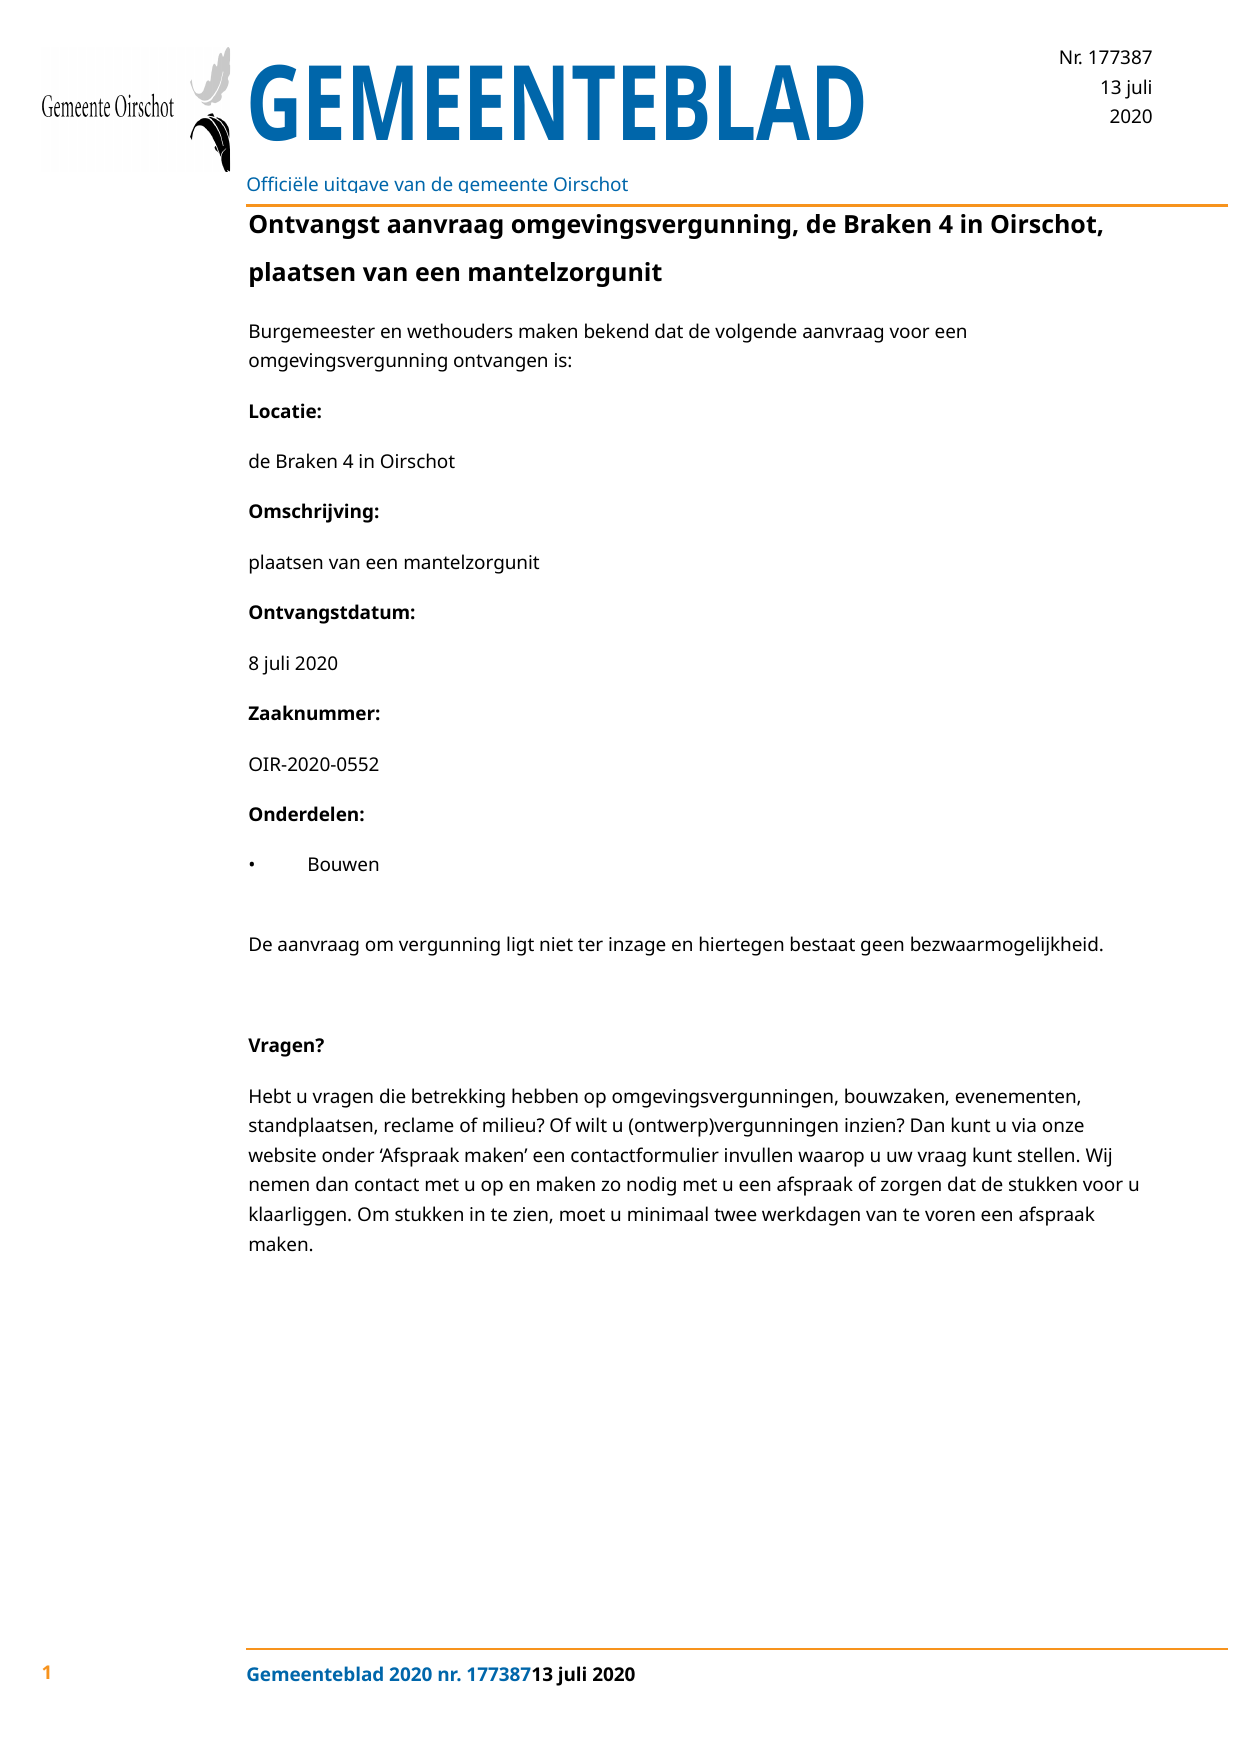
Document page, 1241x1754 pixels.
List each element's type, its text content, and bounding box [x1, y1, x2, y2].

text Ontvangst aanvraag omgevingsvergunning, de Braken 4 in Oirschot, plaatsen van een mantelzorgunit [248, 207, 1152, 288]
text Hebt u vragen die betrekking hebben op omgevingsvergunningen, bouwzaken, evenementen, standplaatsen, reclame of milieu? Of wilt u (ontwerp)vergunningen inzien? Dan kunt u via onze website onder ‘Afspraak maken’ een contactformulier invullen waarop u uw vraag kunt stellen. Wij nemen dan contact met u op en maken zo nodig met u een afspraak of zorgen dat de stukken voor u klaarliggen. Om stukken in te zien, moet u minimaal twee werkdagen van te voren een afspraak maken. [248, 1083, 1152, 1257]
text Zaaknummer: [248, 700, 1152, 726]
text Burgemeester en wethouders maken bekend dat de volgende aanvraag voor een omgevingsvergunning ontvangen is: [248, 318, 1152, 373]
text 8 juli 2020 [248, 650, 1152, 676]
text Onderdelen: [248, 801, 1152, 827]
list Bouwen [248, 852, 1152, 877]
text Vragen? [248, 1032, 1152, 1058]
text De aanvraag om vergunning ligt niet ter inzage en hiertegen bestaat geen bezwaarmogelijkheid. [248, 932, 1152, 957]
text OIR-2020-0552 [248, 751, 1152, 777]
text plaatsen van een mantelzorgunit [248, 549, 1152, 575]
picture [41, 47, 231, 172]
text Omschrijving: [248, 499, 1152, 524]
text Ontvangstdatum: [248, 599, 1152, 625]
text Locatie: [248, 398, 1152, 424]
text de Braken 4 in Oirschot [248, 448, 1152, 474]
